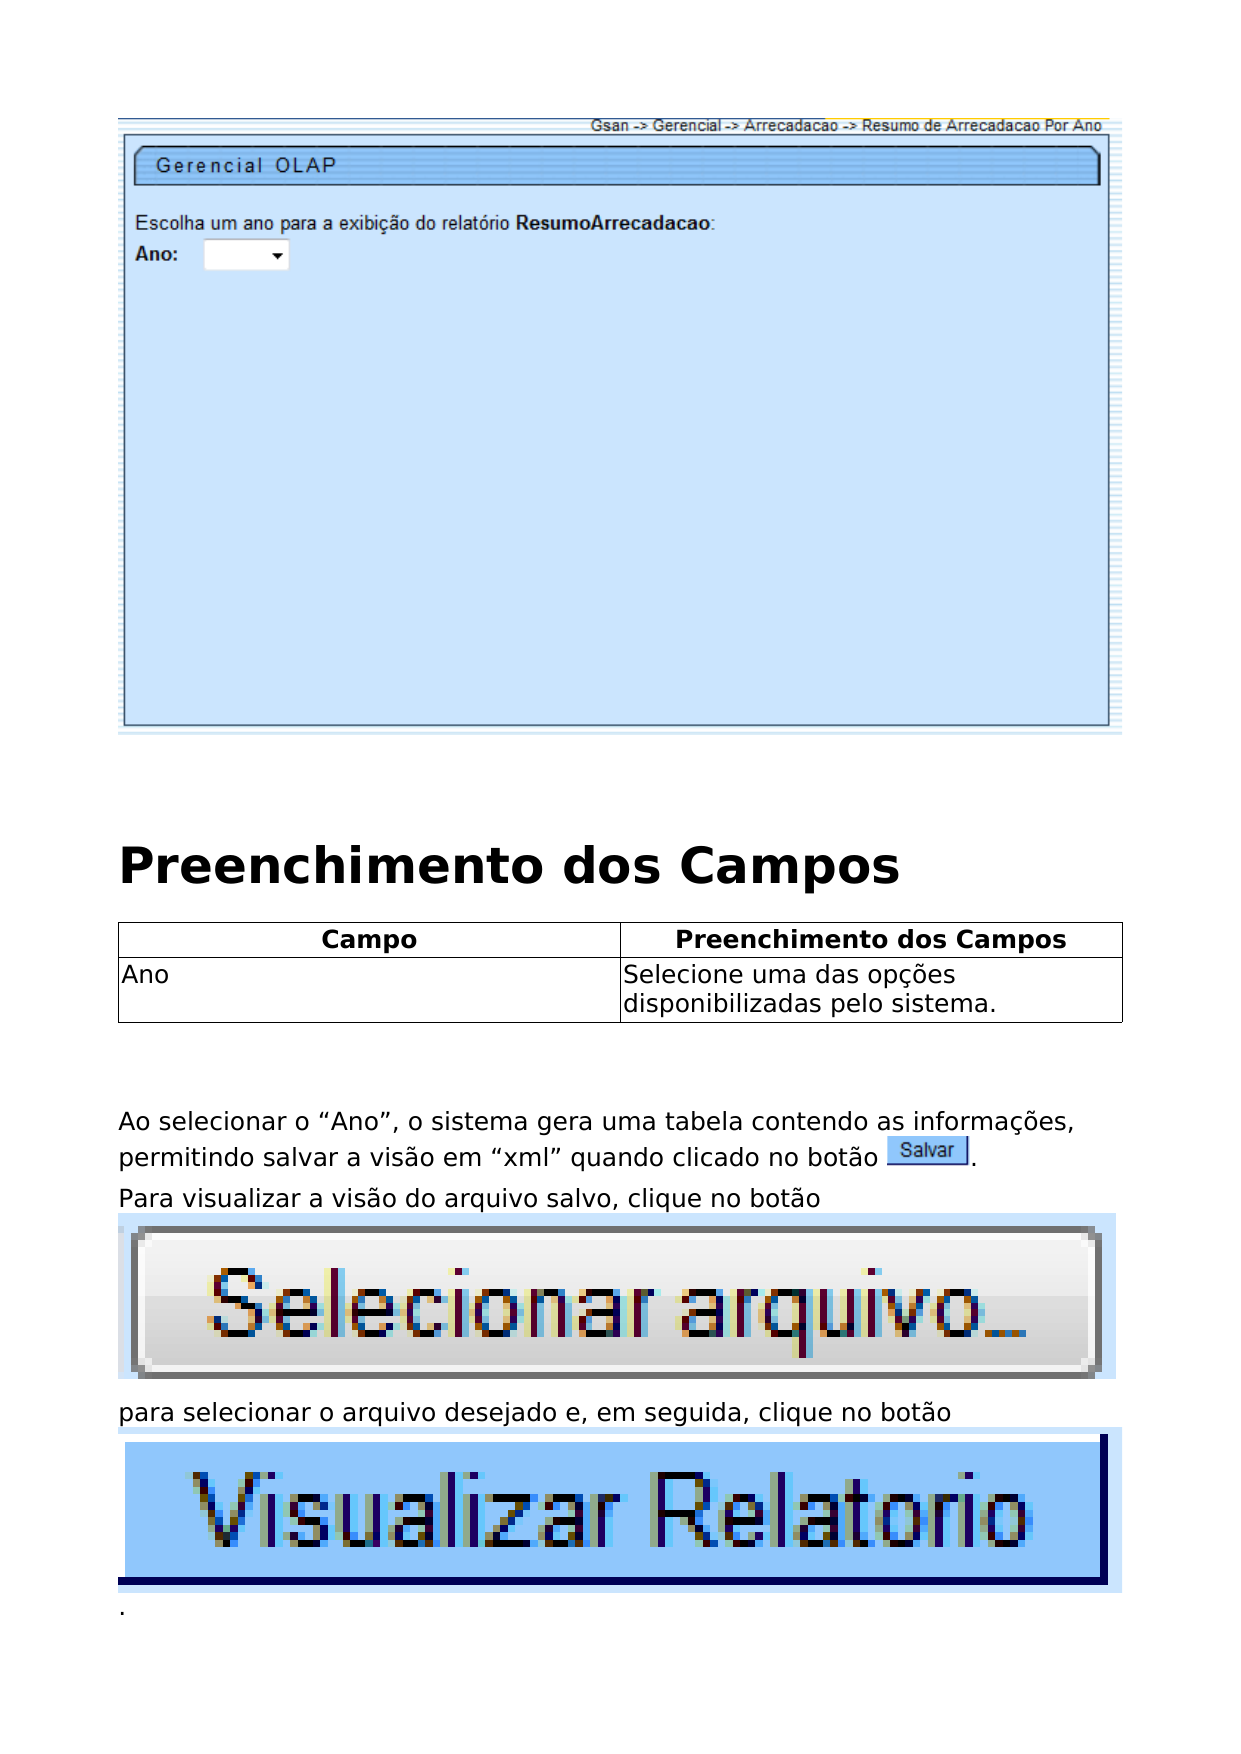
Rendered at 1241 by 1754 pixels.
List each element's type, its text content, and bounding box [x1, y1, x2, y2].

picture [118, 1427, 1123, 1593]
text . [118, 1593, 1122, 1622]
text Ao selecionar o “Ano”, o sistema gera uma tabela contendo as informações, permitindo salvar a visão em “xml” quando clicado no botão . [118, 1107, 1122, 1172]
table_cell Ano [119, 958, 620, 1022]
subtitle Preenchimento dos Campos [118, 837, 1122, 895]
table_cell Selecione uma das opções disponibilizadas pelo sistema. [621, 958, 1122, 1022]
table_header Campo [119, 923, 620, 957]
picture [887, 1136, 970, 1167]
text Para visualizar a visão do arquivo salvo, clique no botão [118, 1184, 1122, 1213]
picture [118, 1213, 1123, 1393]
table_header Preenchimento dos Campos [621, 923, 1122, 957]
picture [118, 118, 1123, 735]
text para selecionar o arquivo desejado e, em seguida, clique no botão [118, 1393, 1122, 1427]
